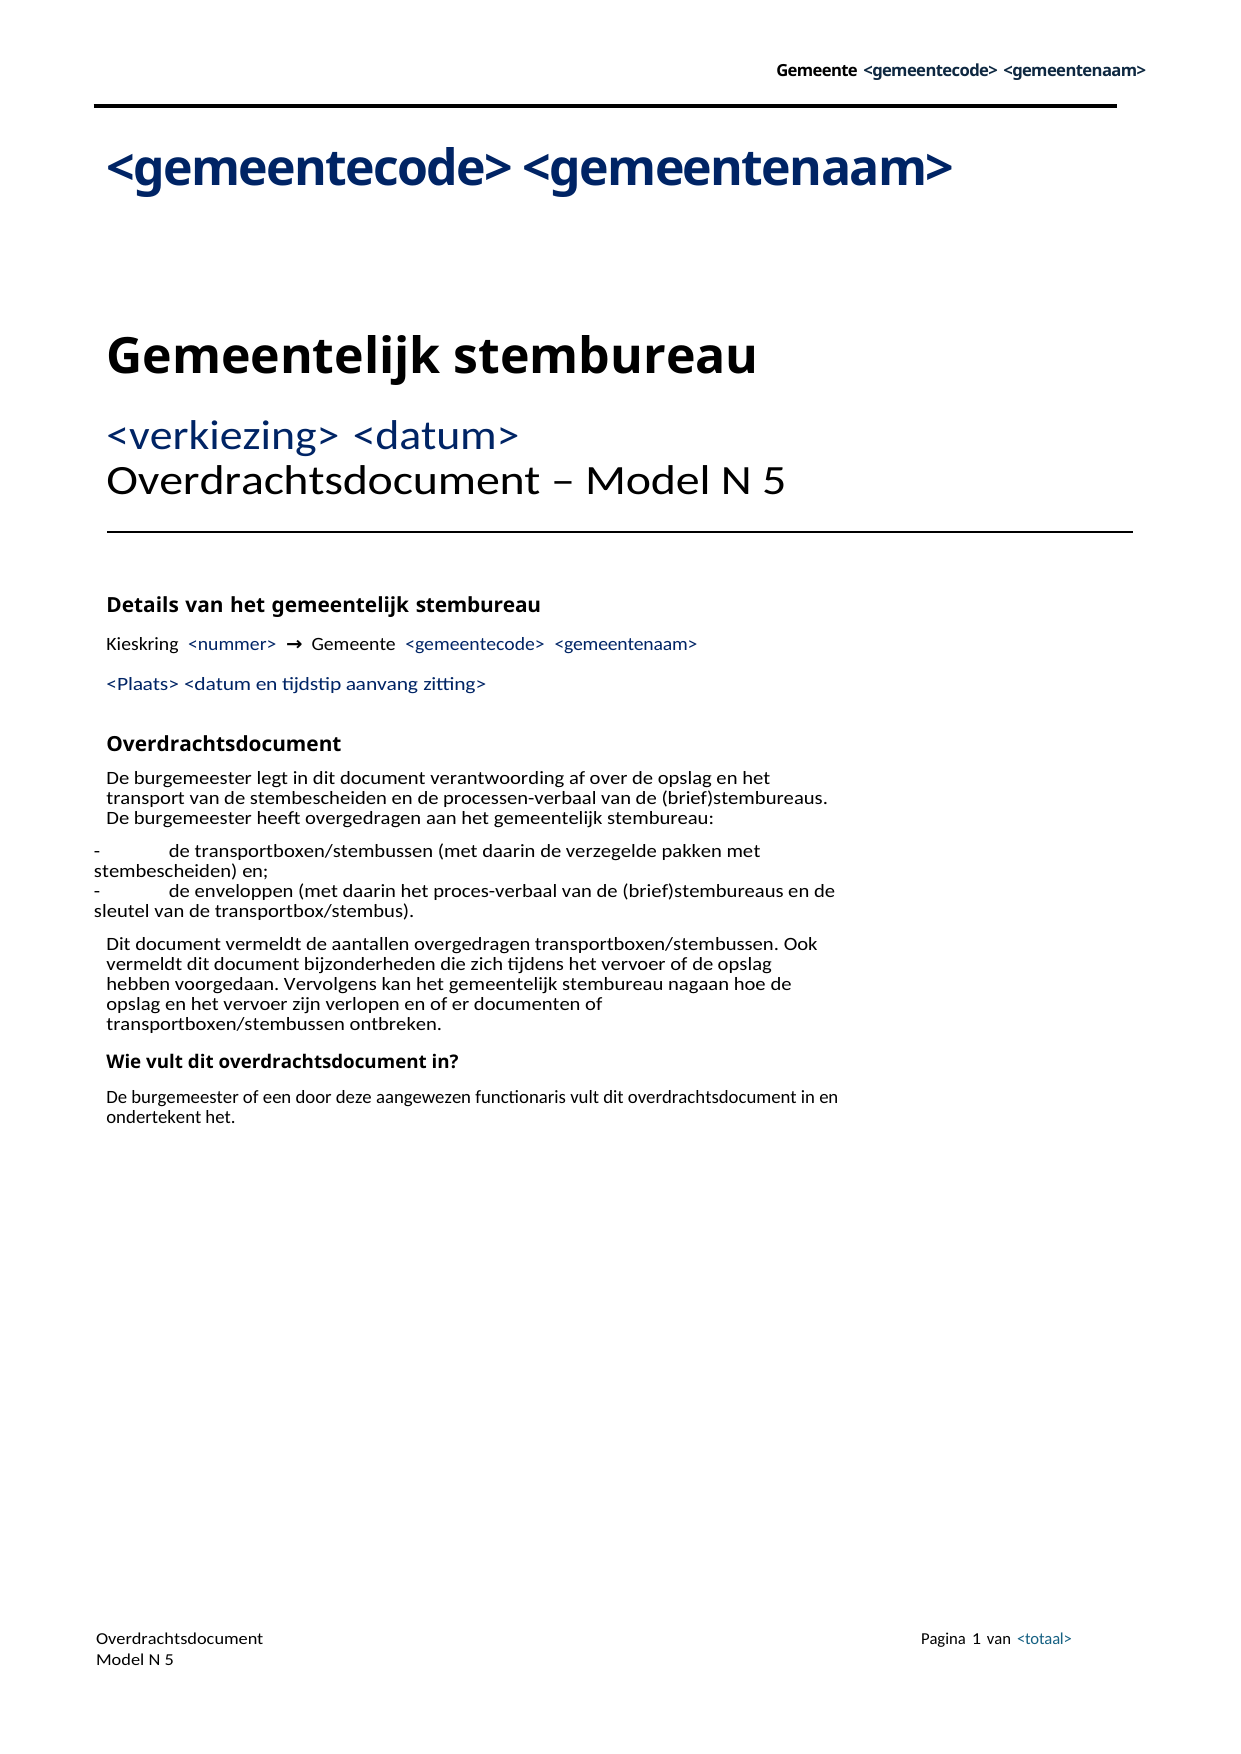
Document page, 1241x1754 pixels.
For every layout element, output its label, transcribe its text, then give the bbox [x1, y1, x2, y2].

text Overdrachtsdocument – Model N 5 [106, 463, 1146, 505]
text <Plaats> <datum en tijdstip aanvang zitting> [106, 677, 1146, 695]
text Dit document vermeldt de aantallen overgedragen transportboxen/stembussen. Ook vermeldt dit document bijzonderheden die zich tijdens het vervoer of de opslag hebben voorgedaan. Vervolgens kan het gemeentelijk stembureau nagaan hoe de opslag en het vervoer zijn verlopen en of er documenten of transportboxen/stembussen ontbreken. [106, 936, 841, 1035]
list de enveloppen (met daarin het proces-verbaal van de (brief)stembureaus en de sleutel van de transportbox/stembus). [94, 883, 841, 922]
text <gemeentecode> <gemeentenaam> [106, 132, 1146, 200]
text De burgemeester legt in dit document verantwoording af over de opslag en het transport van de stembescheiden en de processen-verbaal van de (brief)stembureaus. De burgemeester heeft overgedragen aan het gemeentelijk stembureau: [106, 770, 841, 829]
text Overdrachtsdocument [106, 729, 1146, 758]
text Wie vult dit overdrachtsdocument in? [106, 1049, 841, 1074]
text De burgemeester of een door deze aangewezen functionaris vult dit overdrachtsdocument in en ondertekent het. [106, 1089, 841, 1128]
text Details van het gemeentelijk stembureau [106, 590, 1146, 618]
list de transportboxen/stembussen (met daarin de verzegelde pakken met stembescheiden) en; [94, 843, 841, 882]
text Kieskring <nummer> → Gemeente <gemeentecode> <gemeentenaam> [106, 630, 1146, 656]
text <verkiezing> <datum> [106, 418, 1146, 460]
text Gemeentelijk stembureau [106, 320, 1146, 388]
